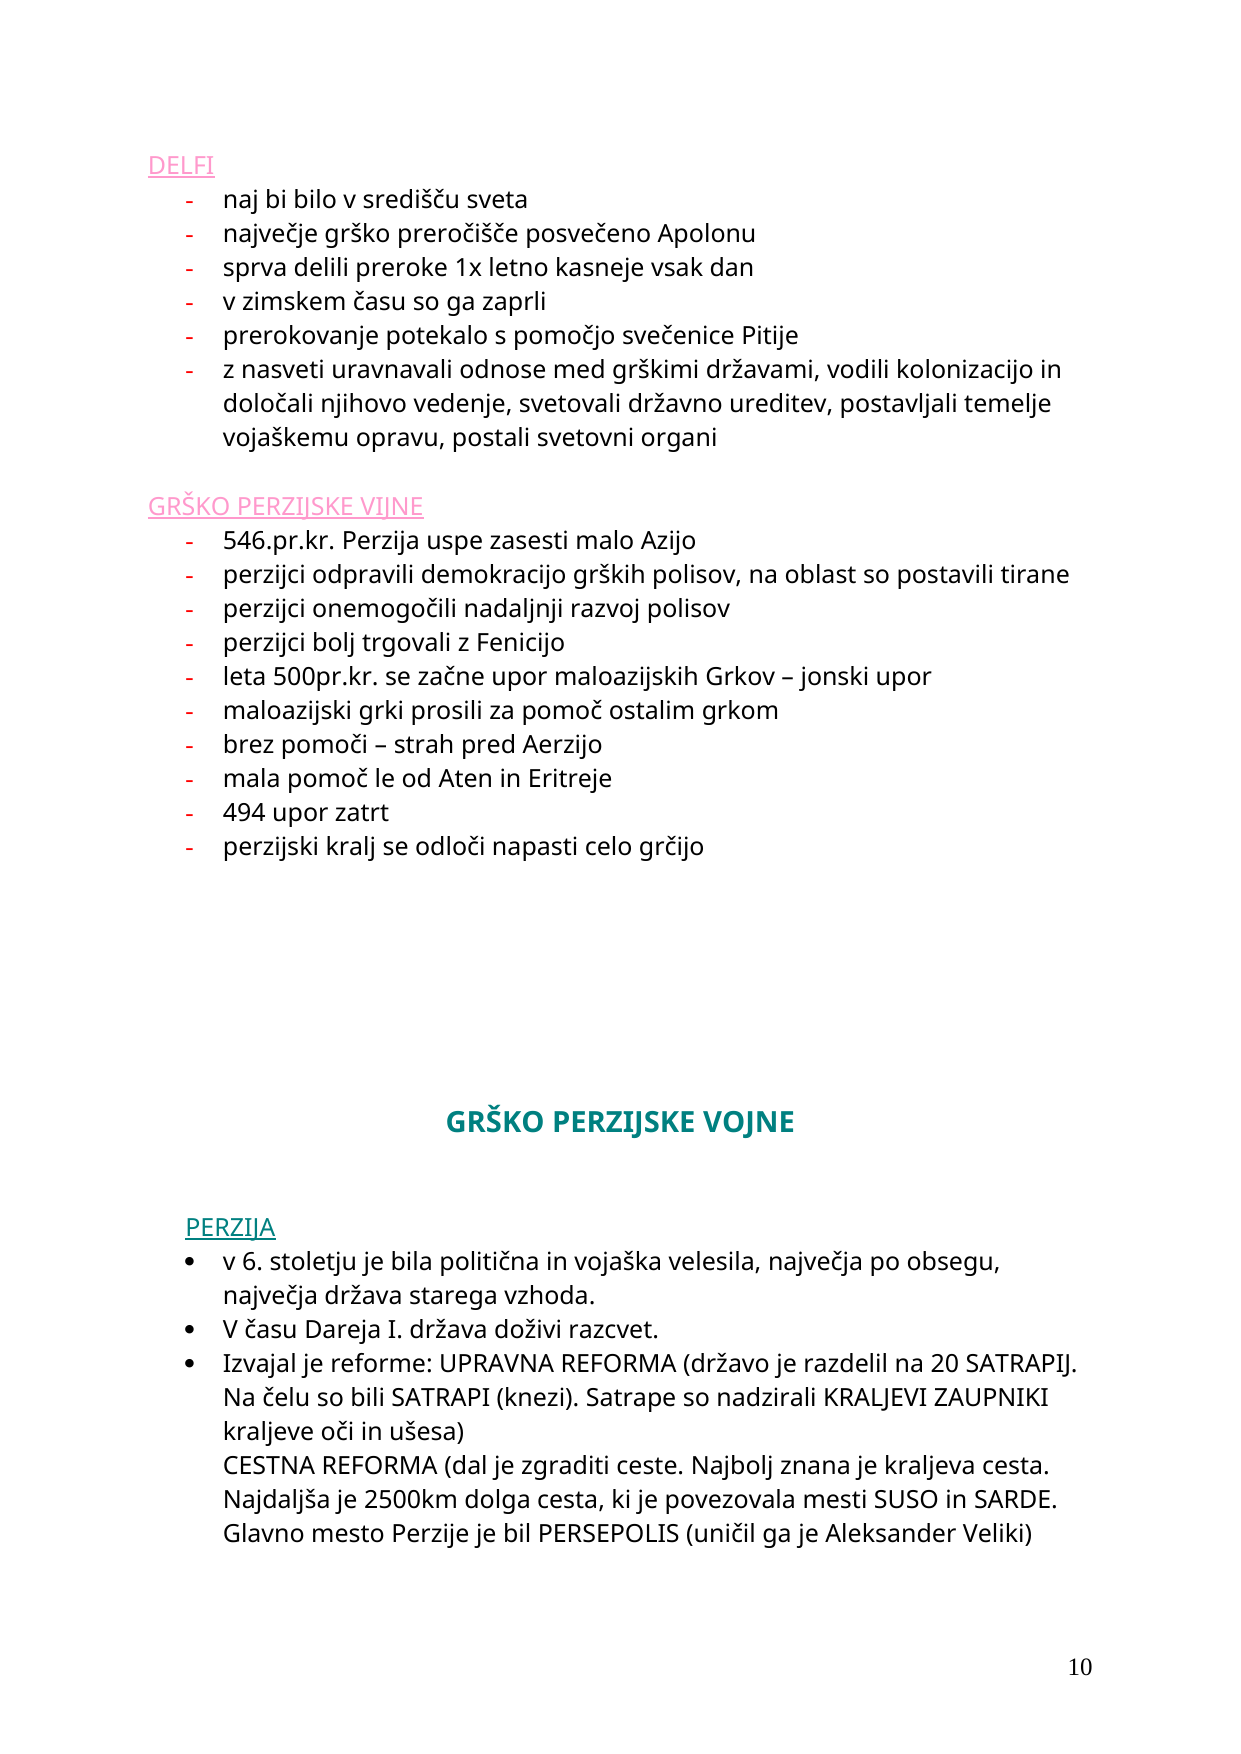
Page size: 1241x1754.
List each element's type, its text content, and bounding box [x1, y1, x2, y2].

list brez pomoči – strah pred Aerzijo [185, 727, 1093, 761]
list V času Dareja I. država doživi razcvet. [185, 1311, 1093, 1345]
list naj bi bilo v središču sveta [185, 182, 1093, 216]
list perzijci odpravili demokracijo grških polisov, na oblast so postavili tirane [185, 556, 1093, 590]
list največje grško preročišče posvečeno Apolonu [185, 216, 1093, 250]
list maloazijski grki prosili za pomoč ostalim grkom [185, 693, 1093, 727]
list v zimskem času so ga zaprli [185, 284, 1093, 318]
text GRŠKO PERZIJSKE VOJNE [148, 1101, 1093, 1141]
list z nasveti uravnavali odnose med grškimi državami, vodili kolonizacijo in določali njihovo vedenje, svetovali državno ureditev, postavljali temelje vojaškemu opravu, postali svetovni organi [185, 352, 1093, 454]
list perzijci bolj trgovali z Fenicijo [185, 624, 1093, 658]
list leta 500pr.kr. se začne upor maloazijskih Grkov – jonski upor [185, 658, 1093, 693]
list v 6. stoletju je bila politična in vojaška velesila, največja po obsegu, največja država starega vzhoda. [185, 1243, 1093, 1311]
list 494 upor zatrt [185, 795, 1093, 829]
list perzijci onemogočili nadaljnji razvoj polisov [185, 590, 1093, 624]
text DELFI [148, 148, 1093, 182]
list mala pomoč le od Aten in Eritreje [185, 761, 1093, 795]
list sprva delili preroke 1x letno kasneje vsak dan [185, 250, 1093, 284]
list prerokovanje potekalo s pomočjo svečenice Pitije [185, 318, 1093, 352]
text GRŠKO PERZIJSKE VIJNE [148, 488, 1093, 522]
list 546.pr.kr. Perzija uspe zasesti malo Azijo [185, 522, 1093, 556]
list perzijski kralj se odloči napasti celo grčijo [185, 829, 1093, 863]
list Izvajal je reforme: UPRAVNA REFORMA (državo je razdelil na 20 SATRAPIJ. Na čelu so bili SATRAPI (knezi). Satrape so nadzirali KRALJEVI ZAUPNIKI kraljeve oči in ušesa) CESTNA REFORMA (dal je zgraditi ceste. Najbolj znana je kraljeva cesta. Najdaljša je 2500km dolga cesta, ki je povezovala mesti SUSO in SARDE. Glavno mesto Perzije je bil PERSEPOLIS (uničil ga je Aleksander Veliki) [185, 1345, 1093, 1550]
text PERZIJA [185, 1209, 1093, 1243]
